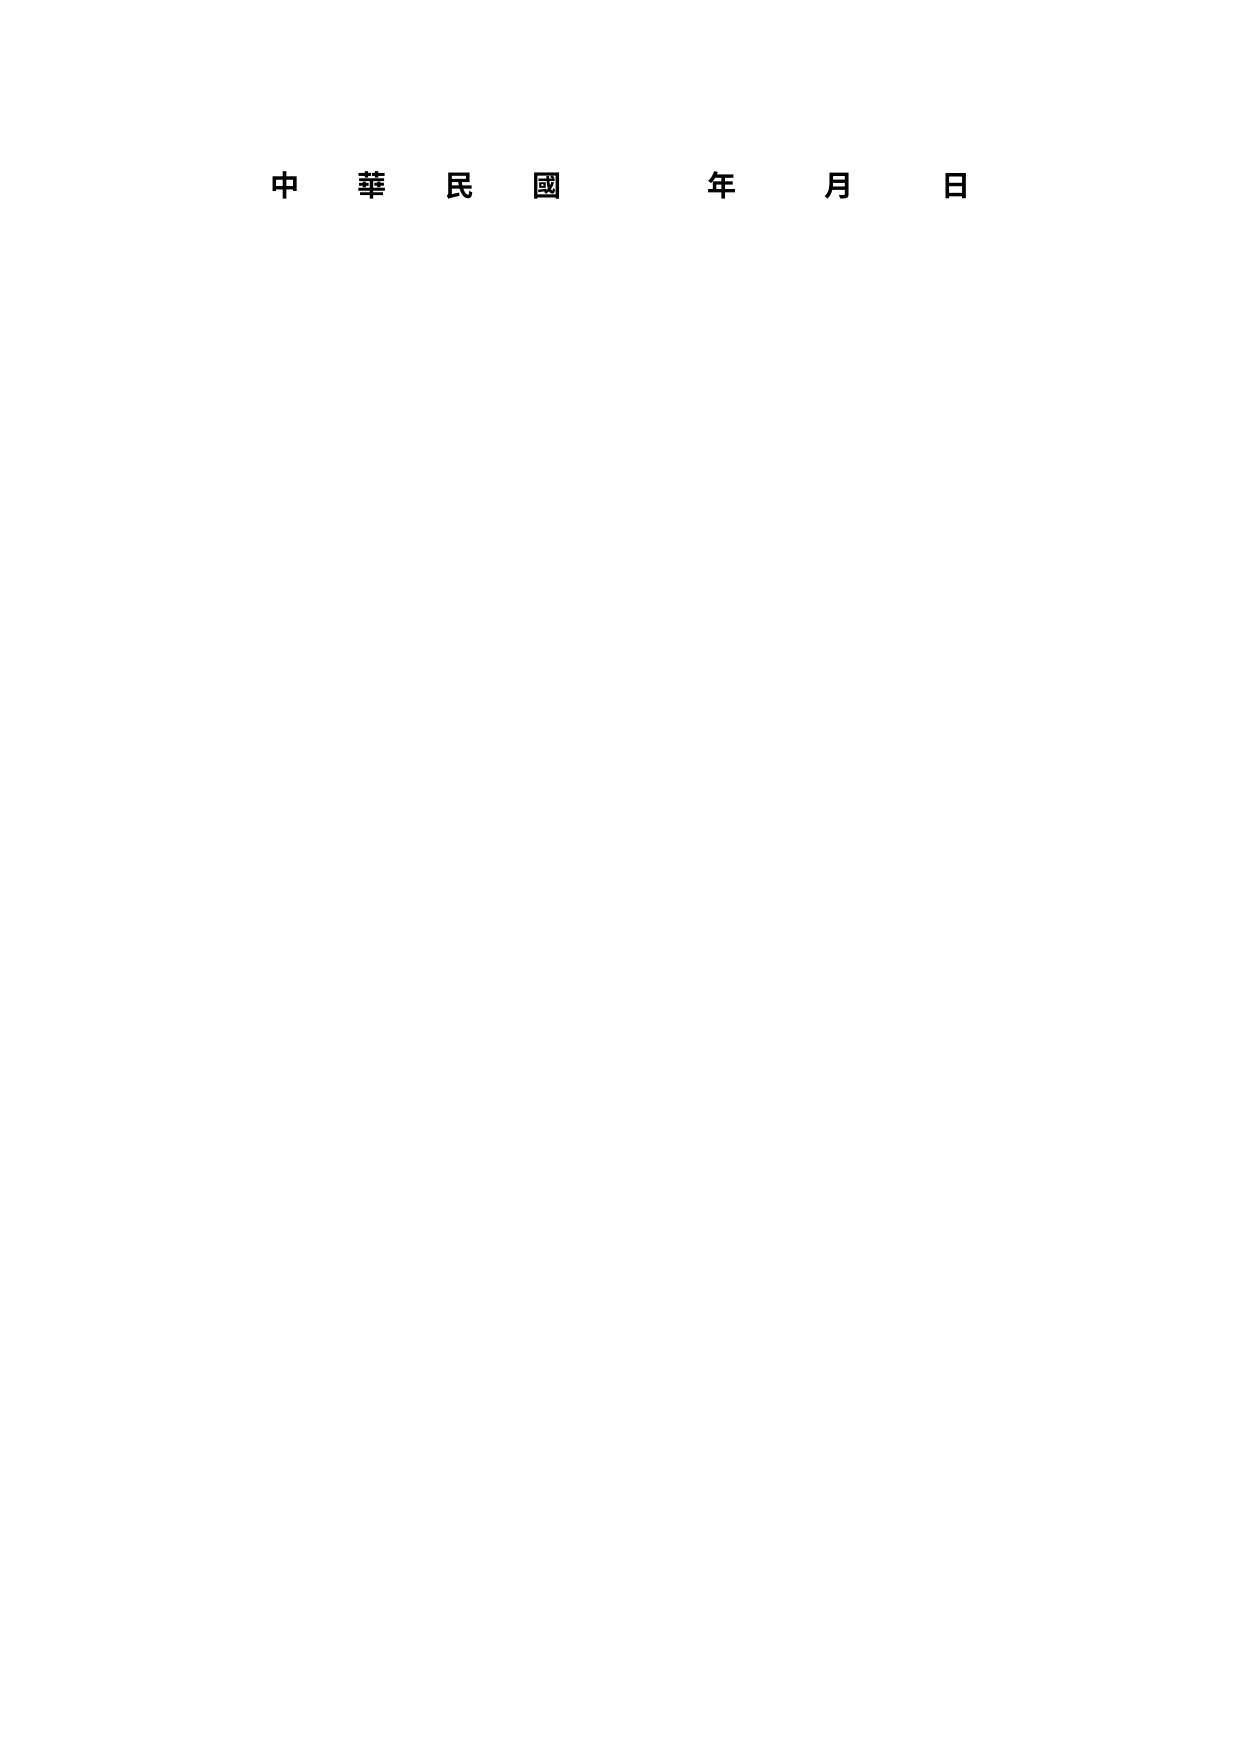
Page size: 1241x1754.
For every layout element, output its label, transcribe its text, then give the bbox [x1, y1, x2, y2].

text 中 華 民 國 年 月 日 [187, 163, 1053, 205]
